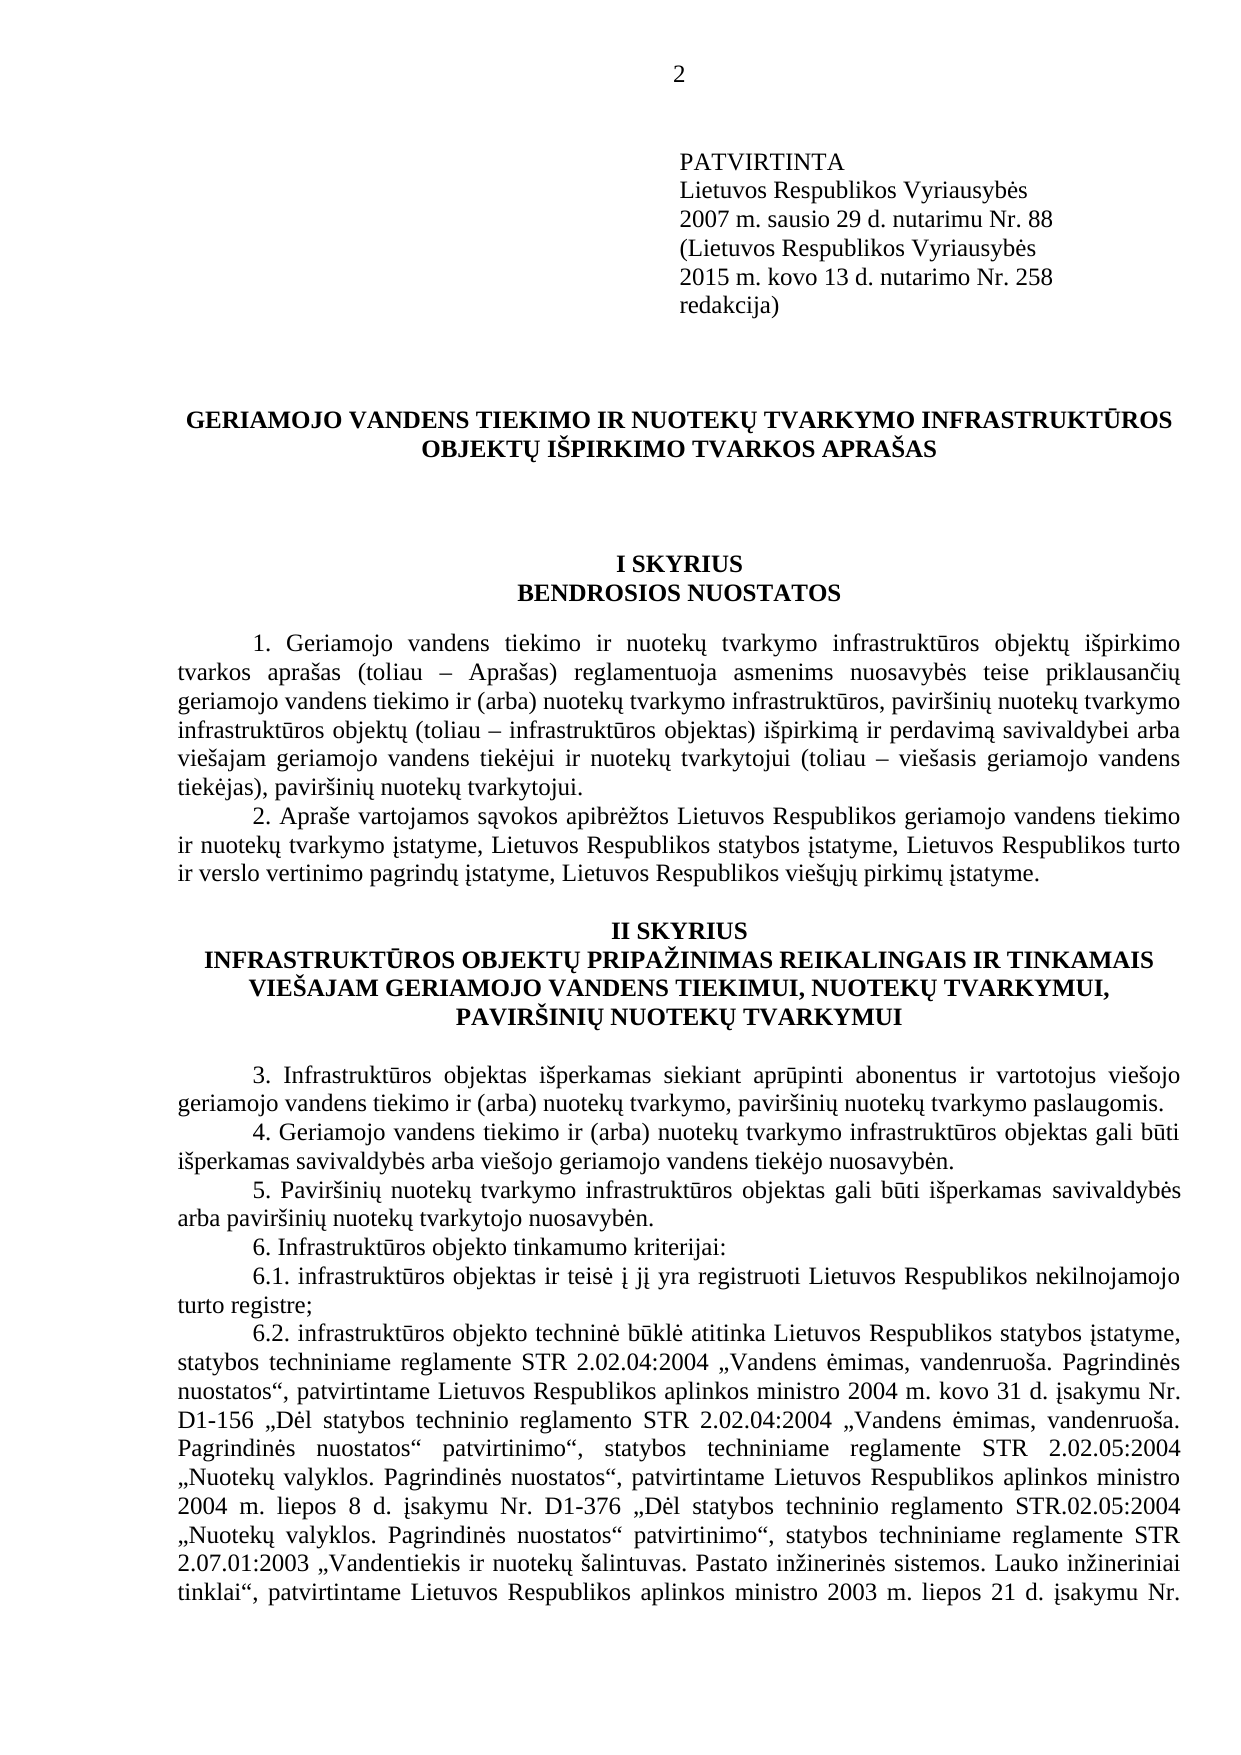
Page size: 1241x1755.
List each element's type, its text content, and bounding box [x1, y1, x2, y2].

text 2. Apraše vartojamos sąvokos apibrėžtos Lietuvos Respublikos geriamojo vandens tiekimo ir nuotekų tvarkymo įstatyme, Lietuvos Respublikos statybos įstatyme, Lietuvos Respublikos turto ir verslo vertinimo pagrindų įstatyme, Lietuvos Respublikos viešųjų pirkimų įstatyme. [177, 801, 1181, 887]
text INFRASTRUKTŪROS OBJEKTŲ PRIPAŽINIMAS REIKALINGAIS IR TINKAMAIS VIEŠAJAM GERIAMOJO VANDENS TIEKIMUI, NUOTEKŲ TVARKYMUI, PAVIRŠINIŲ NUOTEKŲ TVARKYMUI [177, 945, 1181, 1031]
text BENDROSIOS NUOSTATOS [177, 578, 1181, 607]
text 6.2. infrastruktūros objekto techninė būklė atitinka Lietuvos Respublikos statybos įstatyme, statybos techniniame reglamente STR 2.02.04:2004 „Vandens ėmimas, vandenruoša. Pagrindinės nuostatos“, patvirtintame Lietuvos Respublikos aplinkos ministro 2004 m. kovo 31 d. įsakymu Nr. D1-156 „Dėl statybos techninio reglamento STR 2.02.04:2004 „Vandens ėmimas, vandenruoša. Pagrindinės nuostatos“ patvirtinimo“, statybos techniniame reglamente STR 2.02.05:2004 „Nuotekų valyklos. Pagrindinės nuostatos“, patvirtintame Lietuvos Respublikos aplinkos ministro 2004 m. liepos 8 d. įsakymu Nr. D1-376 „Dėl statybos techninio reglamento STR.02.05:2004 „Nuotekų valyklos. Pagrindinės nuostatos“ patvirtinimo“, statybos techniniame reglamente STR 2.07.01:2003 „Vandentiekis ir nuotekų šalintuvas. Pastato inžinerinės sistemos. Lauko inžineriniai tinklai“, patvirtintame Lietuvos Respublikos aplinkos ministro 2003 m. liepos 21 d. įsakymu Nr. [177, 1318, 1181, 1606]
text I SKYRIUS [177, 549, 1181, 578]
text 4. Geriamojo vandens tiekimo ir (arba) nuotekų tvarkymo infrastruktūros objektas gali būti išperkamas savivaldybės arba viešojo geriamojo vandens tiekėjo nuosavybėn. [177, 1117, 1181, 1175]
text 3. Infrastruktūros objektas išperkamas siekiant aprūpinti abonentus ir vartotojus viešojo geriamojo vandens tiekimo ir (arba) nuotekų tvarkymo, paviršinių nuotekų tvarkymo paslaugomis. [177, 1060, 1181, 1117]
text GERIAMOJO VANDENS TIEKIMO IR NUOTEKŲ TVARKYMO INFRASTRUKTŪROS OBJEKTŲ IŠPIRKIMO TVARKOS APRAŠAS [177, 406, 1181, 463]
text 5. Paviršinių nuotekų tvarkymo infrastruktūros objektas gali būti išperkamas savivaldybės arba paviršinių nuotekų tvarkytojo nuosavybėn. [177, 1175, 1181, 1232]
text II SKYRIUS [177, 916, 1181, 945]
text 6.1. infrastruktūros objektas ir teisė į jį yra registruoti Lietuvos Respublikos nekilnojamojo turto registre; [177, 1261, 1181, 1318]
text 1. Geriamojo vandens tiekimo ir nuotekų tvarkymo infrastruktūros objektų išpirkimo tvarkos aprašas (toliau – Aprašas) reglamentuoja asmenims nuosavybės teise priklausančių geriamojo vandens tiekimo ir (arba) nuotekų tvarkymo infrastruktūros, paviršinių nuotekų tvarkymo infrastruktūros objektų (toliau – infrastruktūros objektas) išpirkimą ir perdavimą savivaldybei arba viešajam geriamojo vandens tiekėjui ir nuotekų tvarkytojui (toliau – viešasis geriamojo vandens tiekėjas), paviršinių nuotekų tvarkytojui. [177, 628, 1181, 801]
text PATVIRTINTA Lietuvos Respublikos Vyriausybės 2007 m. sausio 29 d. nutarimu Nr. 88 (Lietuvos Respublikos Vyriausybės 2015 m. kovo 13 d. nutarimo Nr. 258 redakcija) [679, 147, 1181, 319]
text 6. Infrastruktūros objekto tinkamumo kriterijai: [177, 1232, 1181, 1261]
